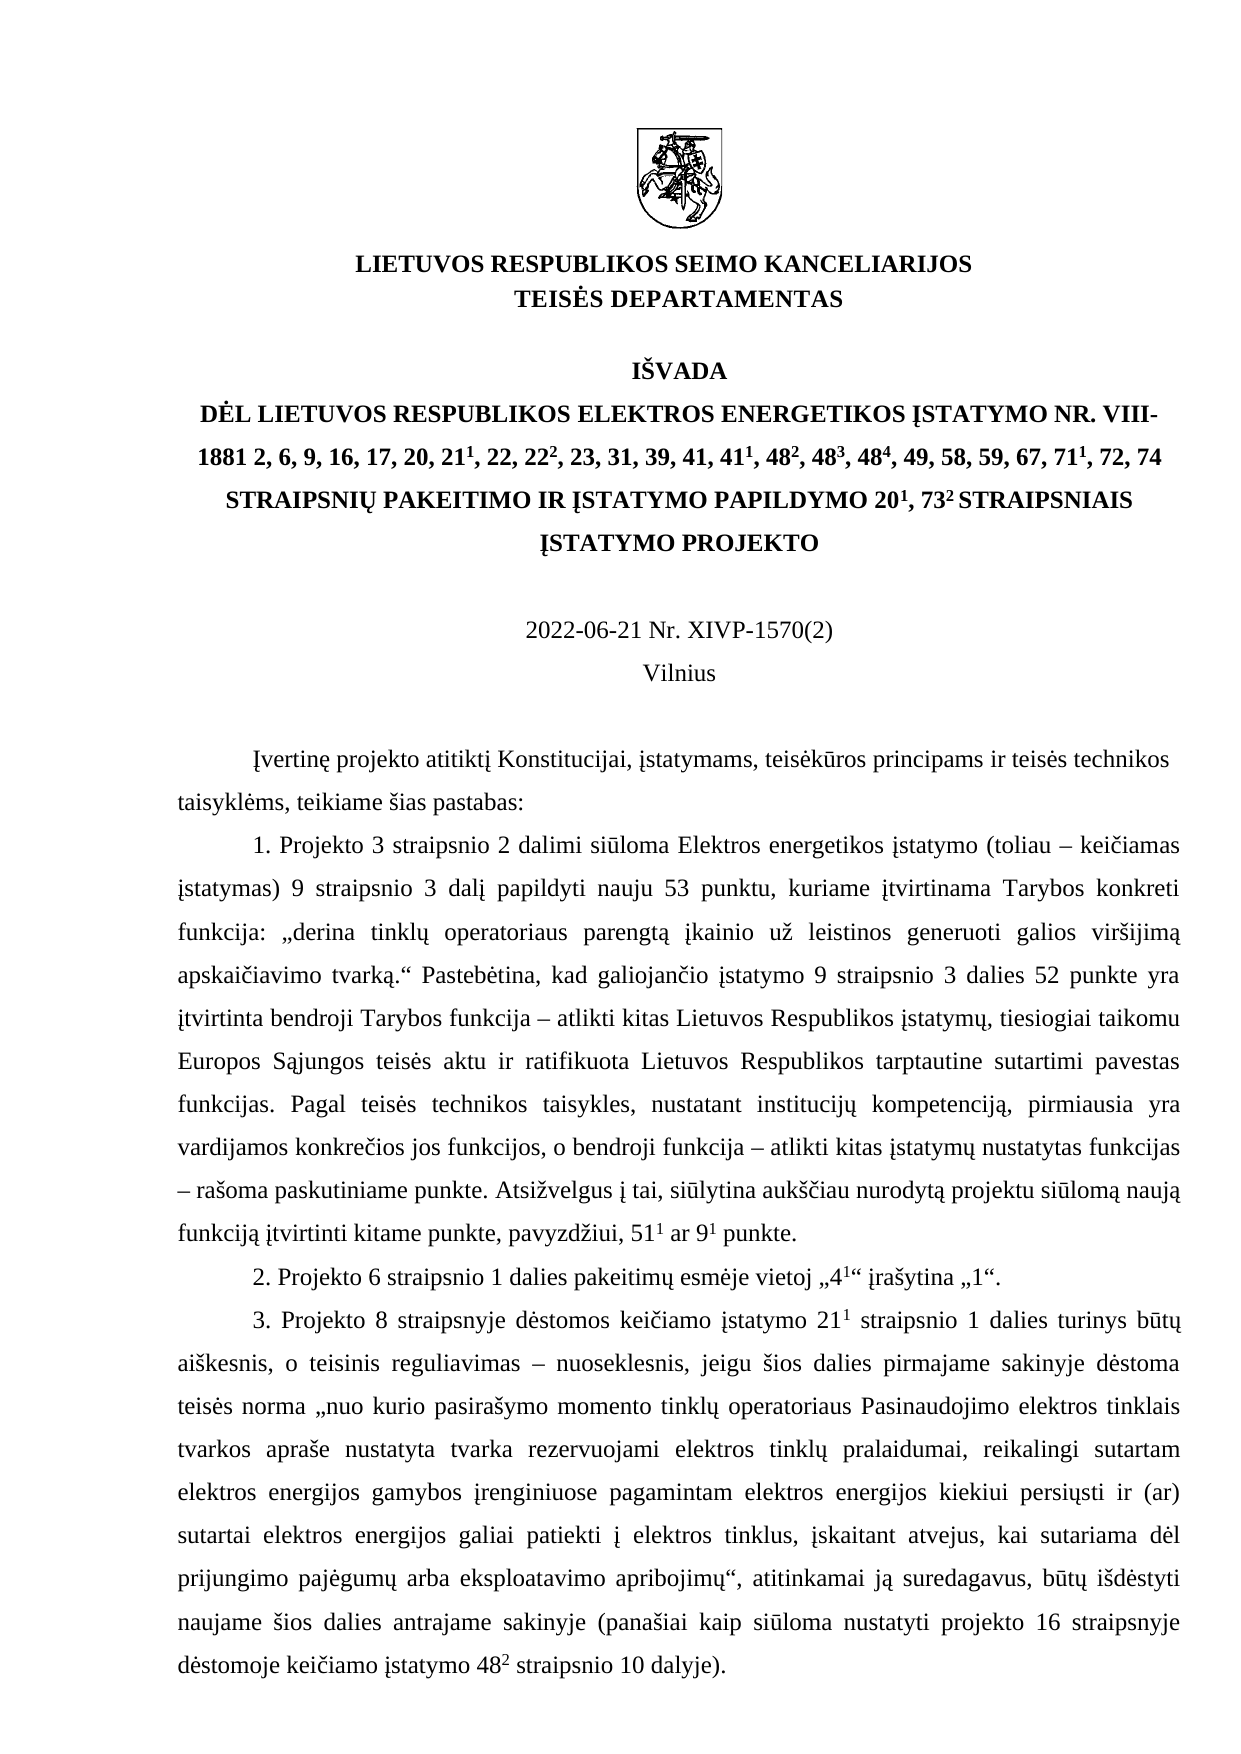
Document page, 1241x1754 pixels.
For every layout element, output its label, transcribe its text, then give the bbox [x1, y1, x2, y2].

text Įvertinę projekto atitiktį Konstitucijai, įstatymams, teisėkūros principams ir teisės technikos taisyklėms, teikiame šias pastabas: [177, 744, 1181, 816]
text 2022-06-21 Nr. XIVP-1570(2) [177, 615, 1181, 643]
text IŠVADA [177, 356, 1181, 385]
text 3. Projekto 8 straipsnyje dėstomos keičiamo įstatymo 211 straipsnio 1 dalies turinys būtų aiškesnis, o teisinis reguliavimas – nuoseklesnis, jeigu šios dalies pirmajame sakinyje dėstoma teisės norma „nuo kurio pasirašymo momento tinklų operatoriaus Pasinaudojimo elektros tinklais tvarkos apraše nustatyta tvarka rezervuojami elektros tinklų pralaidumai, reikalingi sutartam elektros energijos gamybos įrenginiuose pagamintam elektros energijos kiekiui persiųsti ir (ar) sutartai elektros energijos galiai patiekti į elektros tinklus, įskaitant atvejus, kai sutariama dėl prijungimo pajėgumų arba eksploatavimo apribojimų“, atitinkamai ją suredagavus, būtų išdėstyti naujame šios dalies antrajame sakinyje (panašiai kaip siūloma nustatyti projekto 16 straipsnyje dėstomoje keičiamo įstatymo 482 straipsnio 10 dalyje). [177, 1305, 1181, 1678]
text 2. Projekto 6 straipsnio 1 dalies pakeitimų esmėje vietoj „41“ įrašytina „1“. [177, 1262, 1181, 1290]
text 1. Projekto 3 straipsnio 2 dalimi siūloma Elektros energetikos įstatymo (toliau – keičiamas įstatymas) 9 straipsnio 3 dalį papildyti nauju 53 punktu, kuriame įtvirtinama Tarybos konkreti funkcija: „derina tinklų operatoriaus parengtą įkainio už leistinos generuoti galios viršijimą apskaičiavimo tvarką.“ Pastebėtina, kad galiojančio įstatymo 9 straipsnio 3 dalies 52 punkte yra įtvirtinta bendroji Tarybos funkcija – atlikti kitas Lietuvos Respublikos įstatymų, tiesiogiai taikomu Europos Sąjungos teisės aktu ir ratifikuota Lietuvos Respublikos tarptautine sutartimi pavestas funkcijas. Pagal teisės technikos taisykles, nustatant institucijų kompetenciją, pirmiausia yra vardijamos konkrečios jos funkcijos, o bendroji funkcija – atlikti kitas įstatymų nustatytas funkcijas – rašoma paskutiniame punkte. Atsižvelgus į tai, siūlytina aukščiau nurodytą projektu siūlomą naują funkciją įtvirtinti kitame punkte, pavyzdžiui, 511 ar 91 punkte. [177, 830, 1181, 1247]
text DĖL LIETUVOS RESPUBLIKOS ELEKTROS ENERGETIKOS ĮSTATYMO NR. VIII-1881 2, 6, 9, 16, 17, 20, 211, 22, 222, 23, 31, 39, 41, 411, 482, 483, 484, 49, 58, 59, 67, 711, 72, 74 STRAIPSNIŲ PAKEITIMO IR ĮSTATYMO PAPILDYMO 201, 732 STRAIPSNIAIS [177, 399, 1181, 514]
text ĮSTATYMO PROJEKTO [177, 528, 1181, 557]
text TEISĖS DEPARTAMENTAS [177, 284, 1180, 313]
text Vilnius [177, 658, 1181, 687]
text LIETUVOS RESPUBLIKOS SEIMO KANCELIARIJOS [177, 249, 1151, 278]
